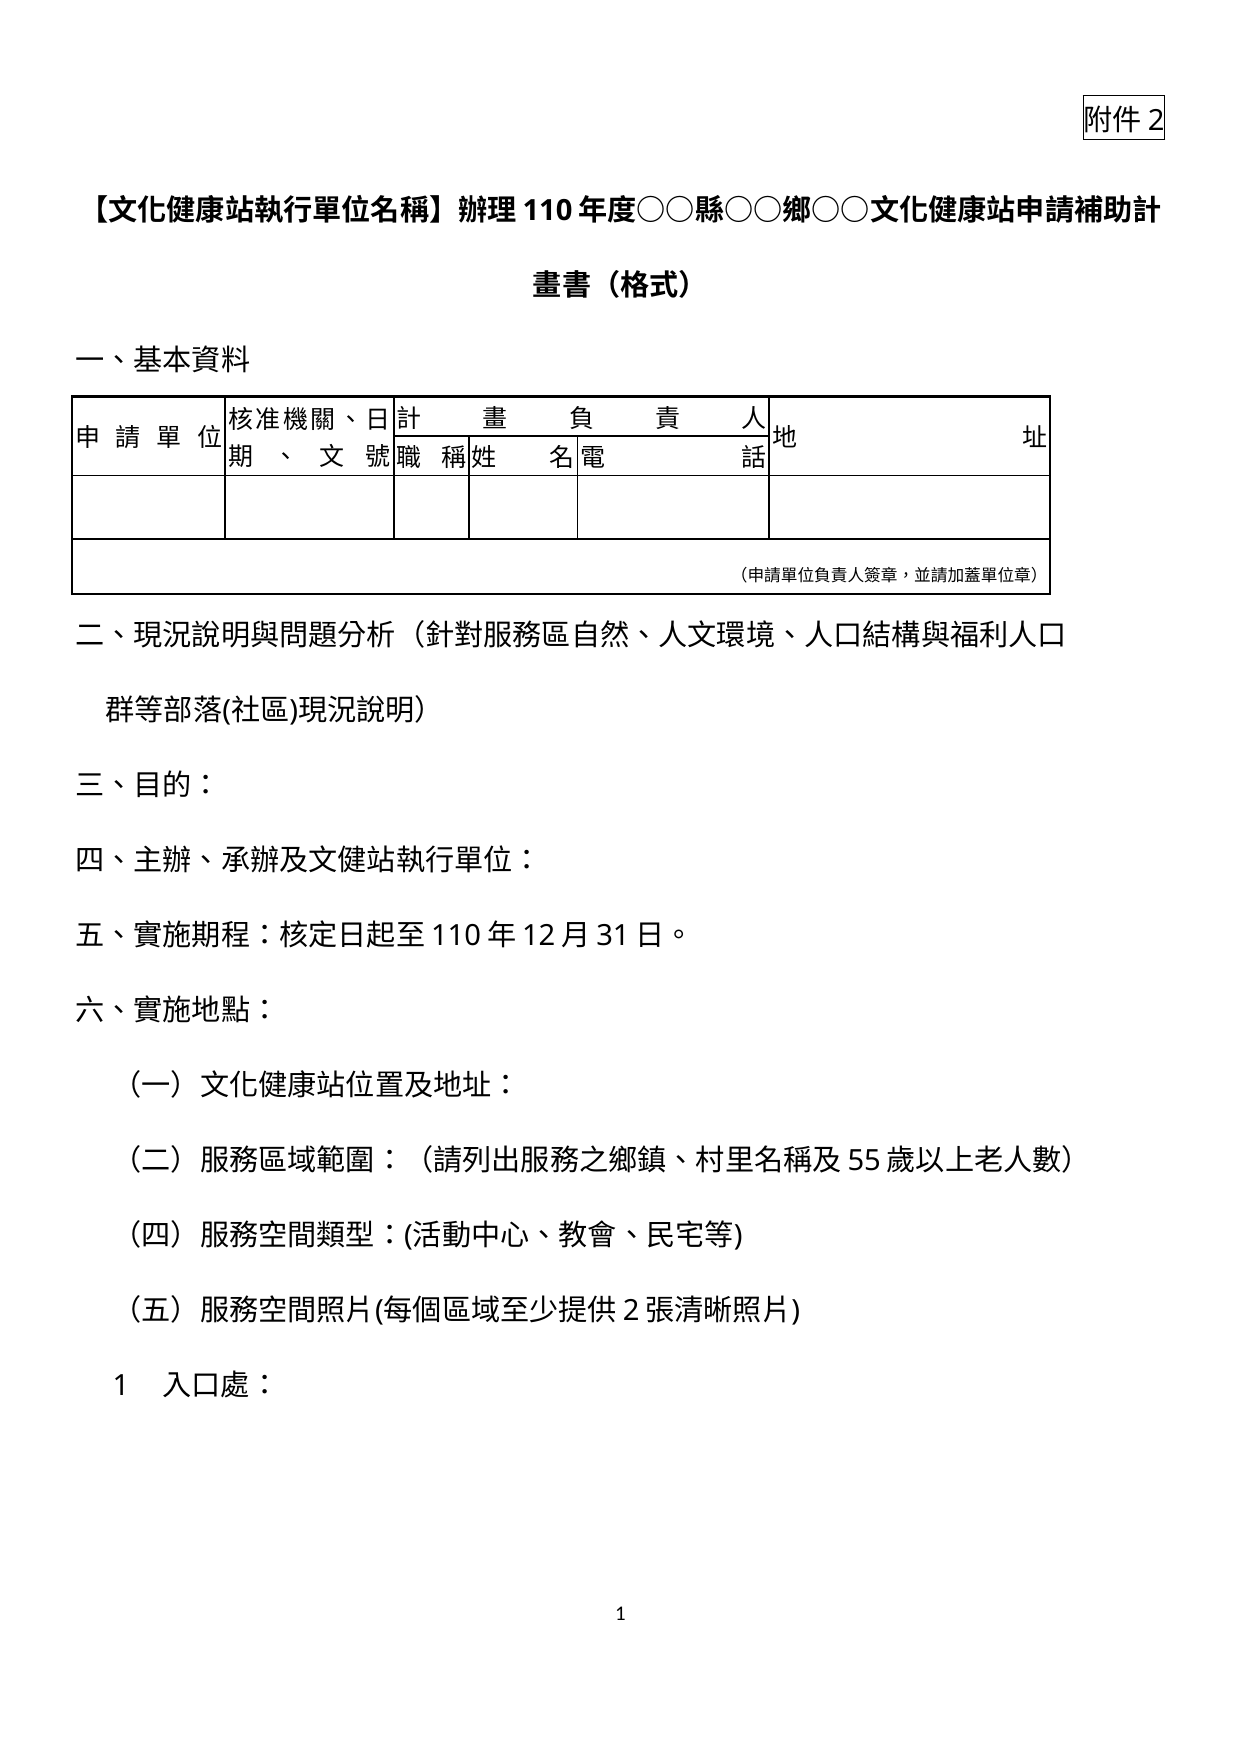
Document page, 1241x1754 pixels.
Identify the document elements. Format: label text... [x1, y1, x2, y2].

table_cell [770, 476, 1049, 538]
table_header 申請單位 [73, 398, 224, 474]
table_cell [226, 476, 393, 538]
table_header 計畫負責人 [395, 398, 768, 435]
text （一）文化健康站位置及地址： [75, 1045, 1165, 1120]
text 【文化健康站執行單位名稱】辦理110年度○○縣○○鄉○○文化健康站申請補助計畫書（格式） [75, 170, 1165, 320]
text （二）服務區域範圍：（請列出服務之鄉鎮、村里名稱及55歲以上老人數） [112, 1120, 1165, 1195]
table_cell [578, 476, 768, 538]
table_cell 姓名 [470, 437, 577, 474]
text （五）服務空間照片(每個區域至少提供2張清晰照片) [112, 1270, 1165, 1345]
table_header 核准機關、日期、文號 [226, 398, 393, 474]
text 三、目的： [75, 745, 1165, 820]
table_cell [395, 476, 468, 538]
text 五、實施期程：核定日起至110年12月31日。 [75, 895, 1165, 970]
text （四）服務空間類型：(活動中心、教會、民宅等) [112, 1195, 1165, 1270]
table_cell （申請單位負責人簽章，並請加蓋單位章） [73, 540, 1049, 593]
text 四、主辦、承辦及文健站執行單位： [75, 820, 1165, 895]
text 二、現況說明與問題分析（針對服務區自然、人文環境、人口結構與福利人口 [75, 595, 1165, 670]
table_cell [470, 476, 577, 538]
table_cell 電話 [578, 437, 768, 474]
text 一、基本資料 [75, 320, 1165, 395]
list 入口處： [112, 1345, 1165, 1420]
table_cell [73, 476, 224, 538]
table_cell 職稱 [395, 437, 468, 474]
table_header 地址 [770, 398, 1049, 474]
text 群等部落(社區)現況說明） [75, 670, 1165, 745]
text 六、實施地點： [75, 970, 1165, 1045]
